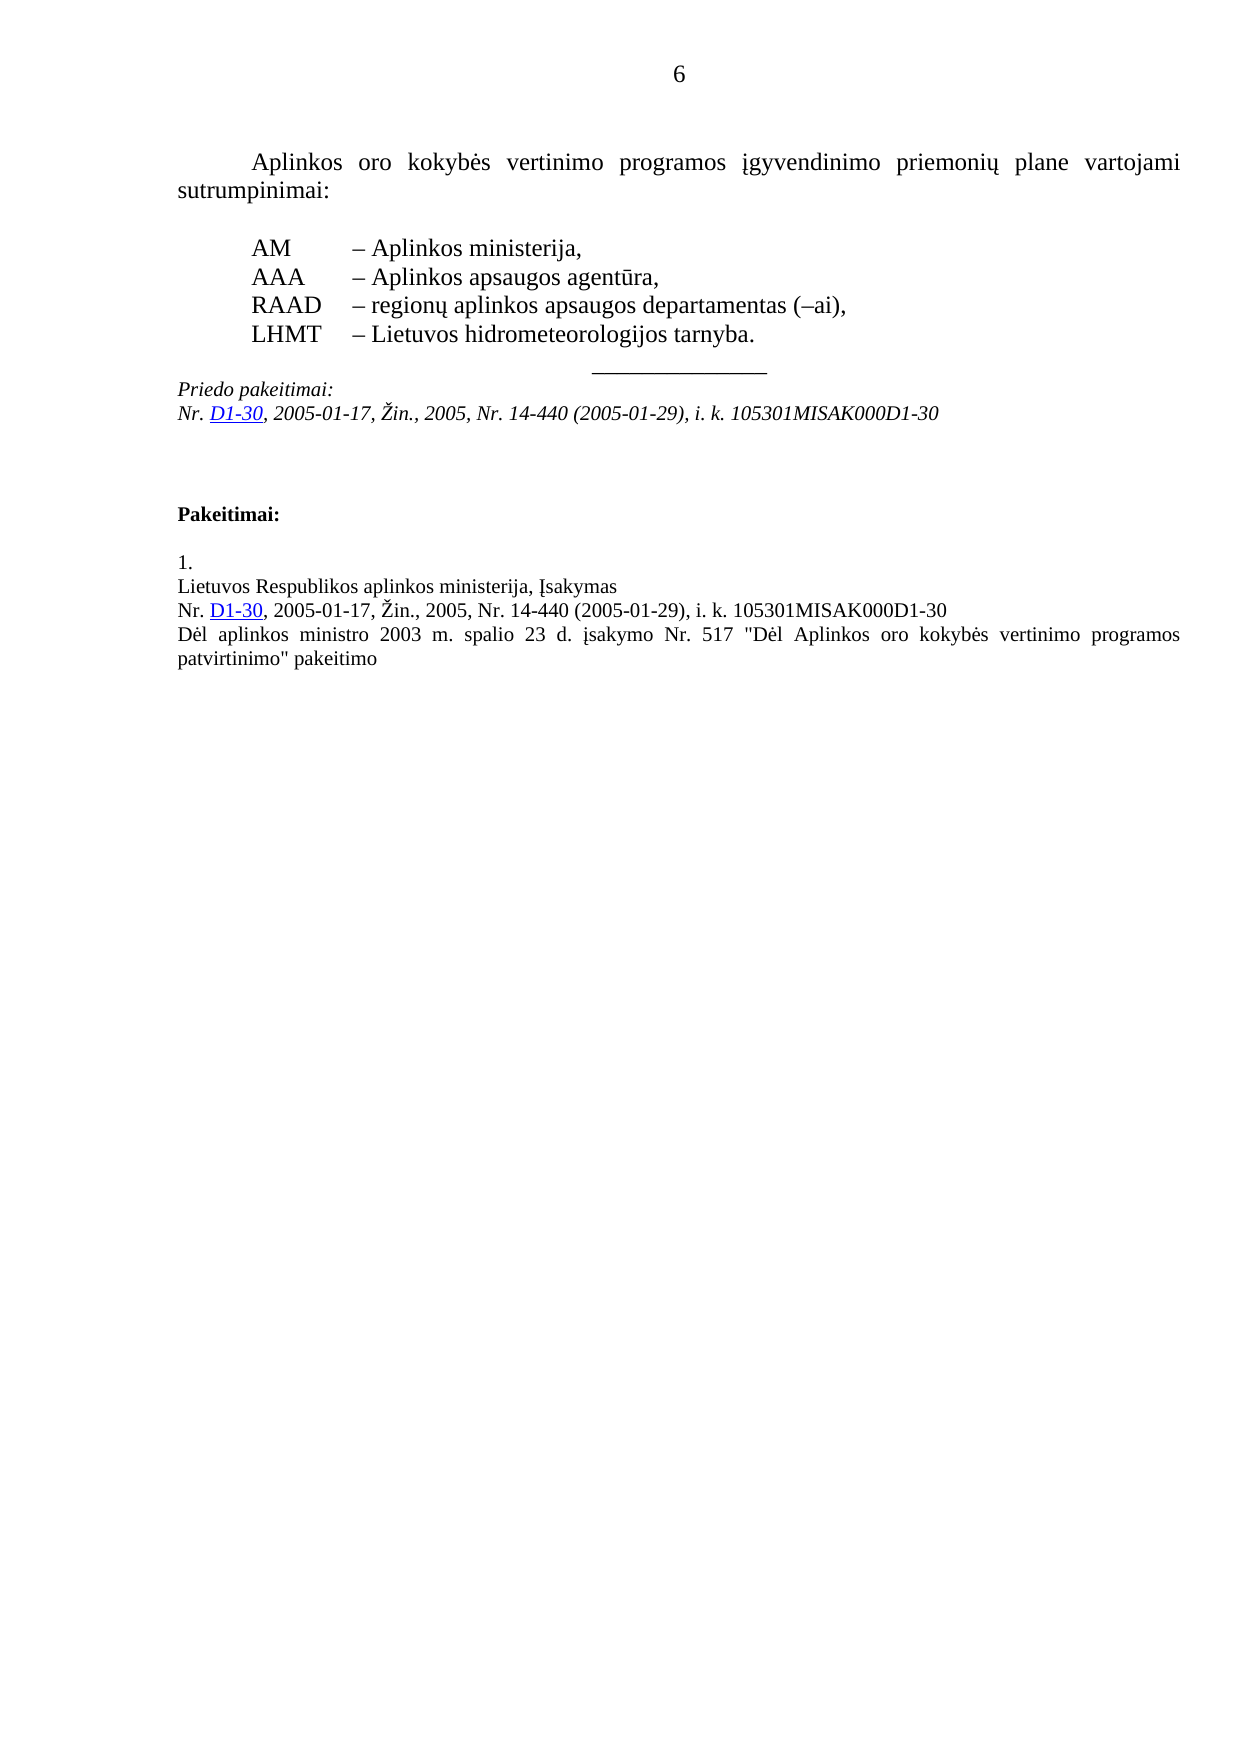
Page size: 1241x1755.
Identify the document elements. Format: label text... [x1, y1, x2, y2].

text Aplinkos oro kokybės vertinimo programos įgyvendinimo priemonių plane vartojami sutrumpinimai: [177, 147, 1181, 204]
text 1. [177, 550, 1181, 574]
text Pakeitimai: [177, 502, 1181, 526]
text AAA – Aplinkos apsaugos agentūra, [177, 262, 1181, 291]
text Lietuvos Respublikos aplinkos ministerija, Įsakymas [177, 574, 1181, 598]
text Nr. D1-30, 2005-01-17, Žin., 2005, Nr. 14-440 (2005-01-29), i. k. 105301MISAK000D1-30 [177, 401, 1181, 425]
text RAAD – regionų aplinkos apsaugos departamentas (–ai), [177, 291, 1181, 319]
text Priedo pakeitimai: [177, 377, 1181, 401]
text ______________ [177, 348, 1181, 377]
text AM – Aplinkos ministerija, [177, 233, 1181, 262]
text Dėl aplinkos ministro 2003 m. spalio 23 d. įsakymo Nr. 517 "Dėl Aplinkos oro kokybės vertinimo programos patvirtinimo" pakeitimo [177, 622, 1181, 670]
text LHMT – Lietuvos hidrometeorologijos tarnyba. [177, 319, 1181, 348]
text Nr. D1-30, 2005-01-17, Žin., 2005, Nr. 14-440 (2005-01-29), i. k. 105301MISAK000D1-30 [177, 598, 1181, 622]
